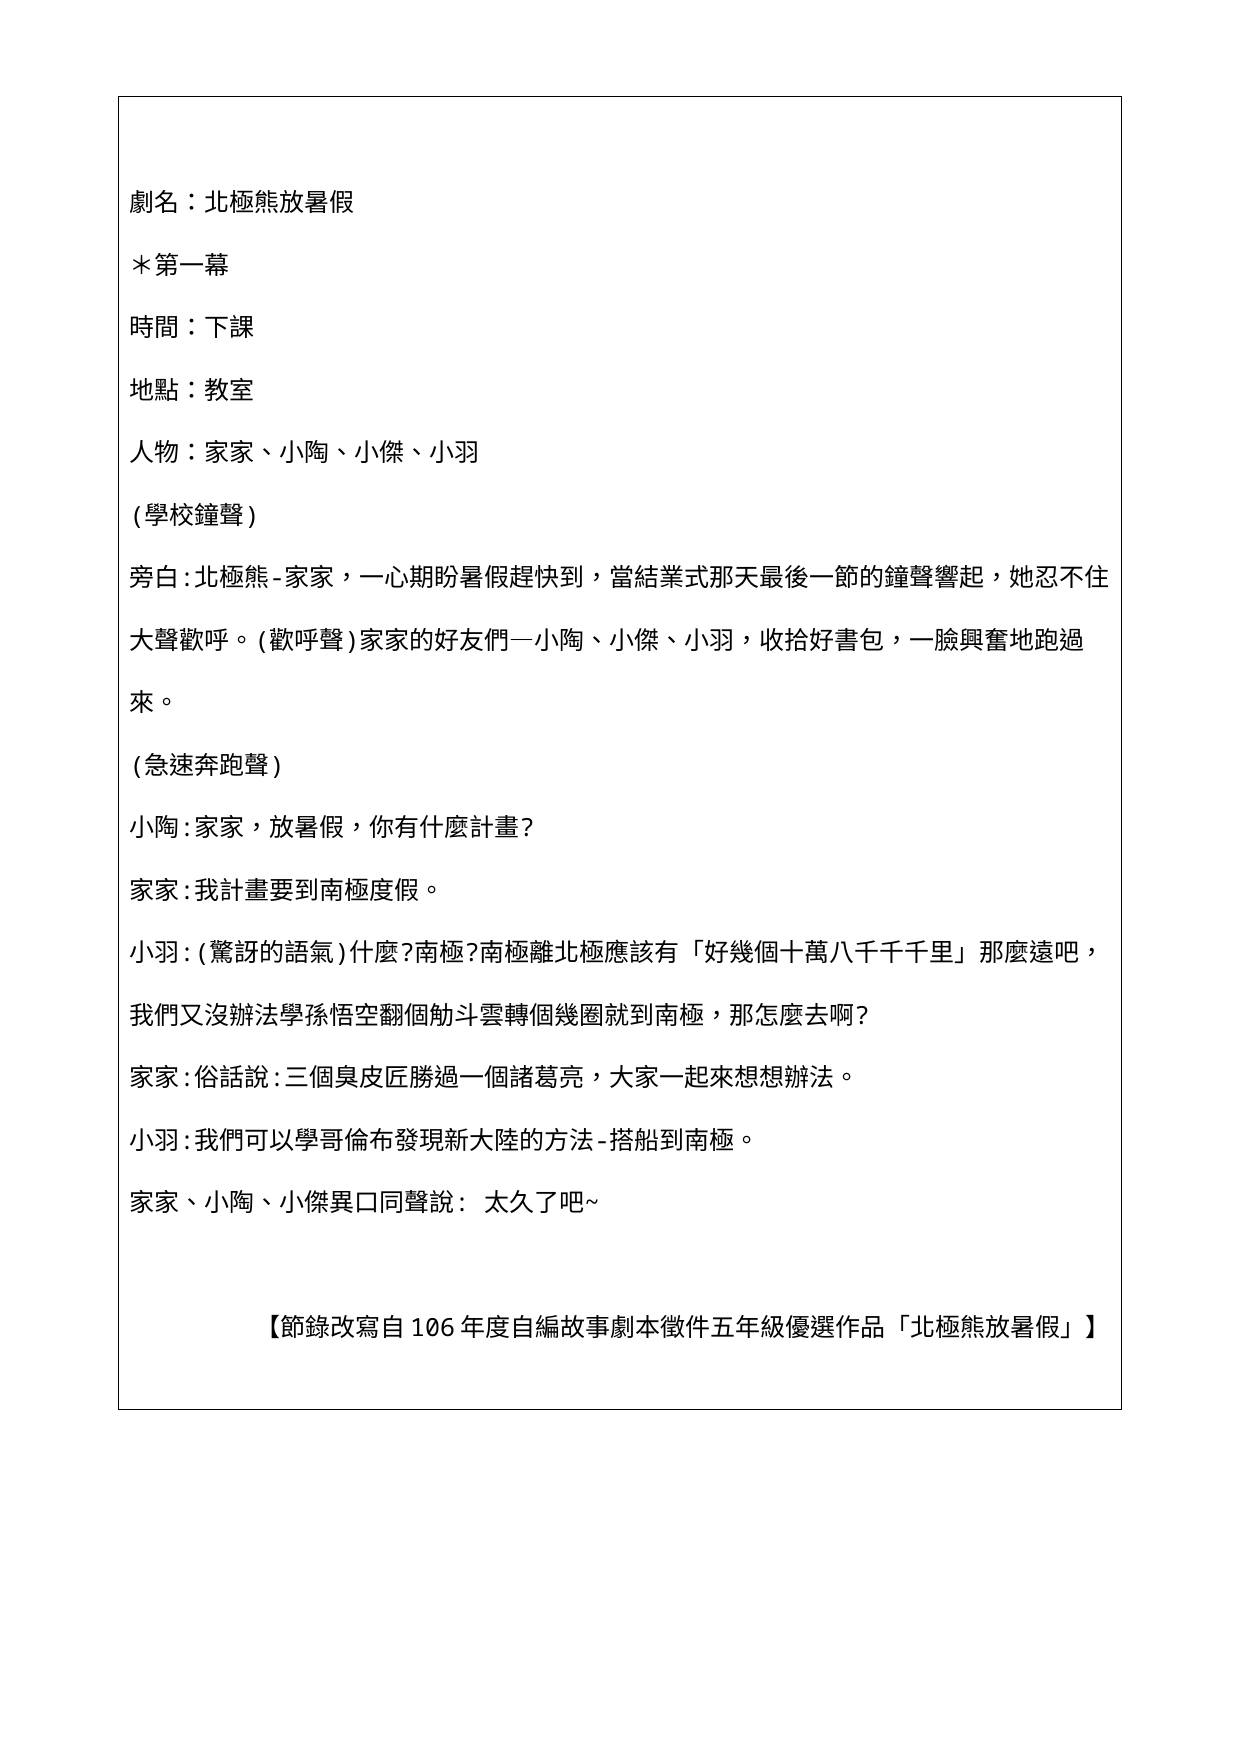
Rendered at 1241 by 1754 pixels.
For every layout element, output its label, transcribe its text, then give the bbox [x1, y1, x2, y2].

table_header 劇名：北極熊放暑假 ＊第一幕 時間：下課 地點：教室 人物：家家、小陶、小傑、小羽 (學校鐘聲) 旁白:北極熊-家家，一心期盼暑假趕快到，當結業式那天最後一節的鐘聲響起，她忍不住大聲歡呼。(歡呼聲)家家的好友們—小陶、小傑、小羽，收拾好書包，一臉興奮地跑過來。 (急速奔跑聲) 小陶:家家，放暑假，你有什麼計畫? 家家:我計畫要到南極度假。 小羽:(驚訝的語氣)什麼?南極?南極離北極應該有「好幾個十萬八千千千里」那麼遠吧，我們又沒辦法學孫悟空翻個觔斗雲轉個幾圈就到南極，那怎麼去啊? 家家:俗話說:三個臭皮匠勝過一個諸葛亮，大家一起來想想辦法。 小羽:我們可以學哥倫布發現新大陸的方法-搭船到南極。 家家、小陶、小傑異口同聲說: 太久了吧~ 【節錄改寫自106年度自編故事劇本徵件五年級優選作品「北極熊放暑假」】 [119, 97, 1121, 1409]
